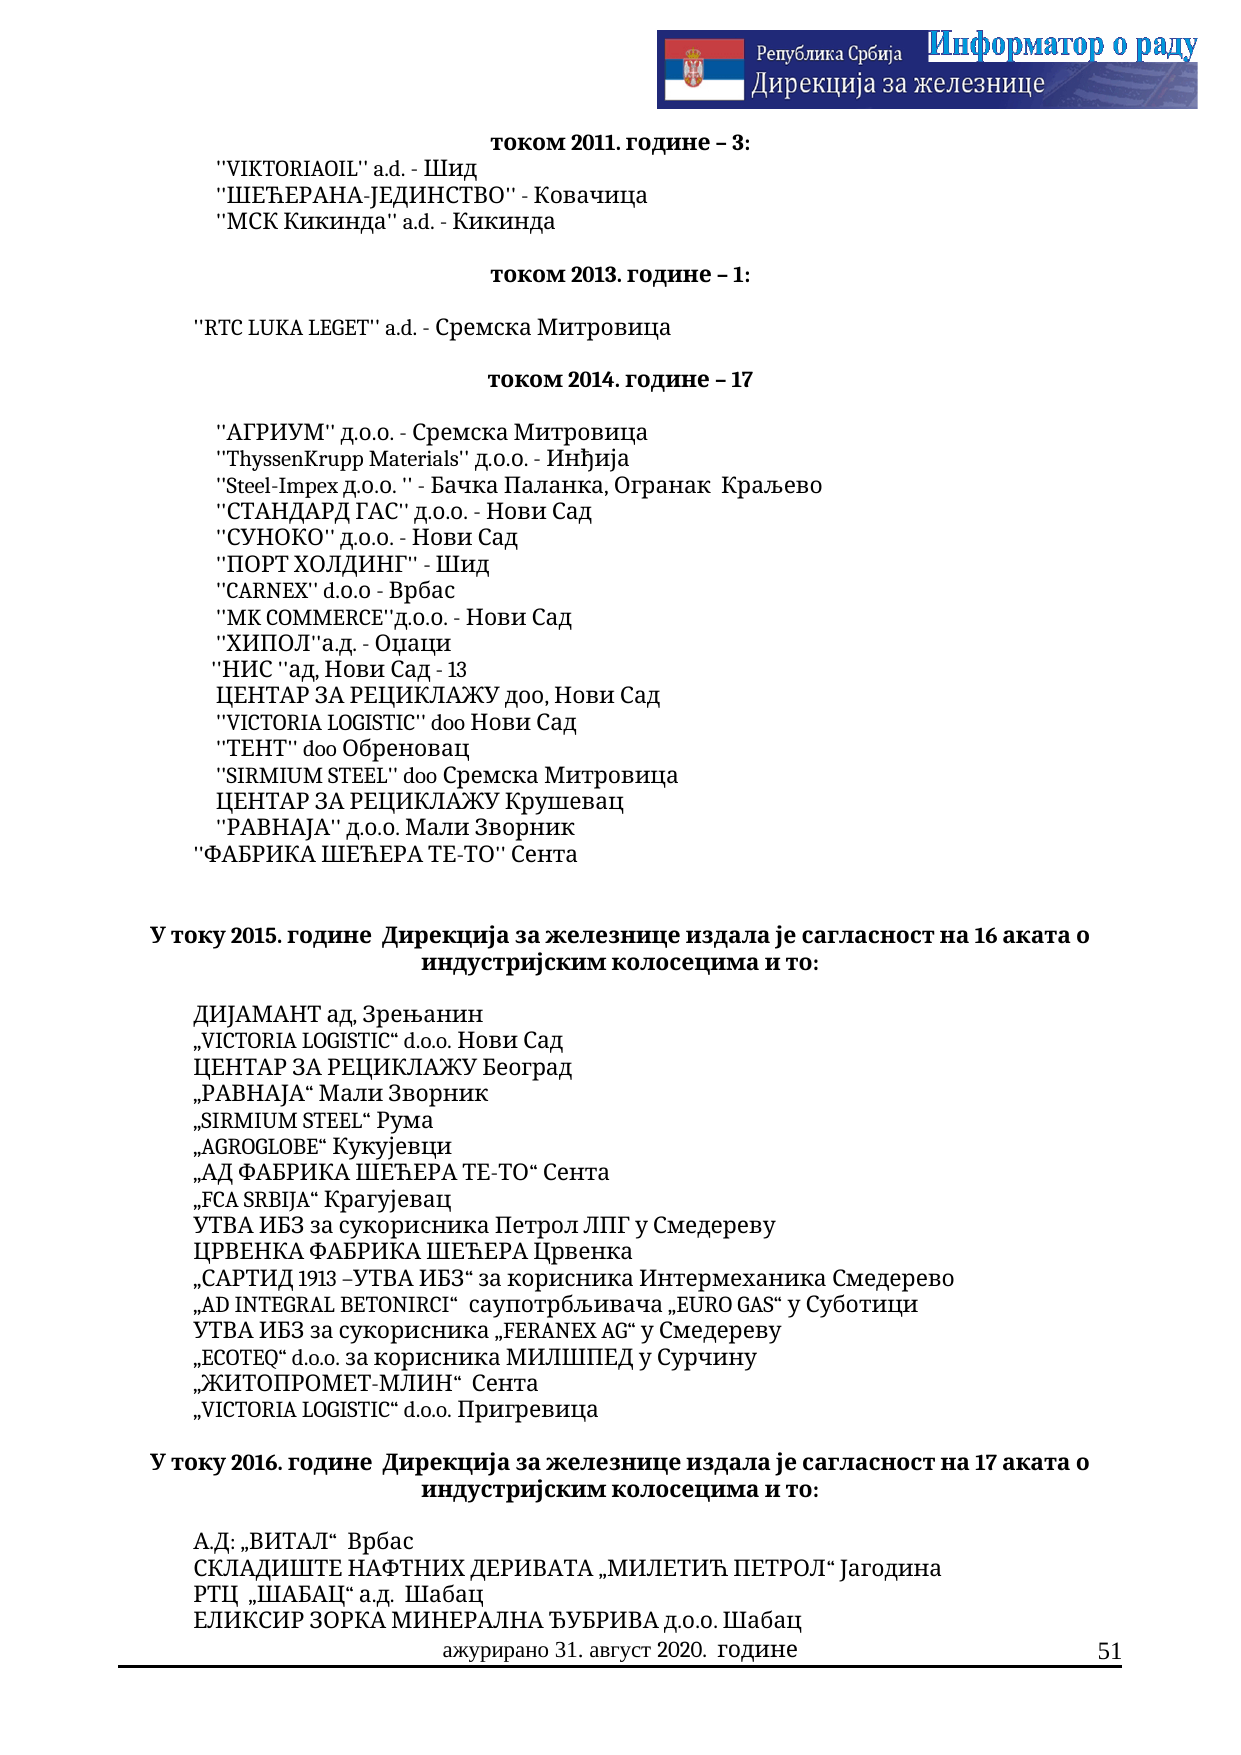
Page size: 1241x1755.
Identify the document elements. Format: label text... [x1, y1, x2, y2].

text „ЖИТОПРОМЕТ-МЛИН“ Сента [118, 1371, 1122, 1397]
text ''ФАБРИКА ШЕЋЕРА ТЕ-ТО'' Сента [118, 841, 1122, 868]
text „VICTORIA LOGISTIC“ d.o.o. Нови Сад [118, 1028, 1122, 1055]
text „САРТИД 1913 –УТВА ИБЗ“ за корисника Интермеханика Смедерево [118, 1266, 1122, 1292]
text „VICTORIA LOGISTIC“ d.o.o. Пригревица [118, 1397, 1122, 1424]
text ''RTC LUKA LEGET'' a.d. - Сремска Митровица [118, 314, 1122, 341]
text „AD INTEGRAL BETONIRCI“ саупотрбљивача „EURO GAS“ у Суботици [118, 1292, 1122, 1318]
text У току 2015. године Дирекција за железнице издала је сагласност на 16 аката о индустријским колосецима и то: [118, 923, 1122, 976]
text „AGROGLOBE“ Кукујевци [118, 1134, 1122, 1160]
text УТВА ИБЗ за сукорисника „FERANEX AG“ у Смедереву [118, 1318, 1122, 1344]
text ЦРВЕНКА ФАБРИКА ШЕЋЕРА Црвенка [118, 1239, 1122, 1266]
text „ECOTEQ“ d.o.o. за корисника МИЛШПЕД у Сурчину [118, 1344, 1122, 1371]
text У току 2016. године Дирекција за железнице издала је сагласност на 17 аката о индустријским колосецима и то: [118, 1450, 1122, 1503]
text А.Д: „ВИТАЛ“ Врбас [118, 1529, 1122, 1555]
text током 2014. године – 17 [118, 367, 1122, 393]
text током 2011. године – 3: [118, 130, 1122, 156]
text „SIRMIUM STEEL“ Рума [118, 1107, 1122, 1134]
text „РАВНАЈА“ Мали Зворник [118, 1081, 1122, 1107]
text ЦЕНТАР ЗА РЕЦИКЛАЖУ Београд [118, 1055, 1122, 1081]
text СКЛАДИШТЕ НАФТНИХ ДЕРИВАТА „МИЛЕТИЋ ПЕТРОЛ“ Јагодина [118, 1555, 1122, 1582]
text РТЦ „ШАБАЦ“ а.д. Шабац [118, 1582, 1122, 1608]
text „FCA SRBIJA“ Крагујевац [118, 1186, 1122, 1213]
text „АД ФАБРИКА ШЕЋЕРА ТЕ-ТО“ Сента [118, 1160, 1122, 1186]
text ЕЛИКСИР ЗОРКА МИНЕРАЛНА ЂУБРИВА д.о.о. Шабац [118, 1608, 1122, 1634]
text током 2013. године – 1: [118, 262, 1122, 288]
text УТВА ИБЗ за сукорисника Петрол ЛПГ у Смедереву [118, 1213, 1122, 1239]
text ДИЈАМАНТ ад, Зрењанин [118, 1002, 1122, 1028]
